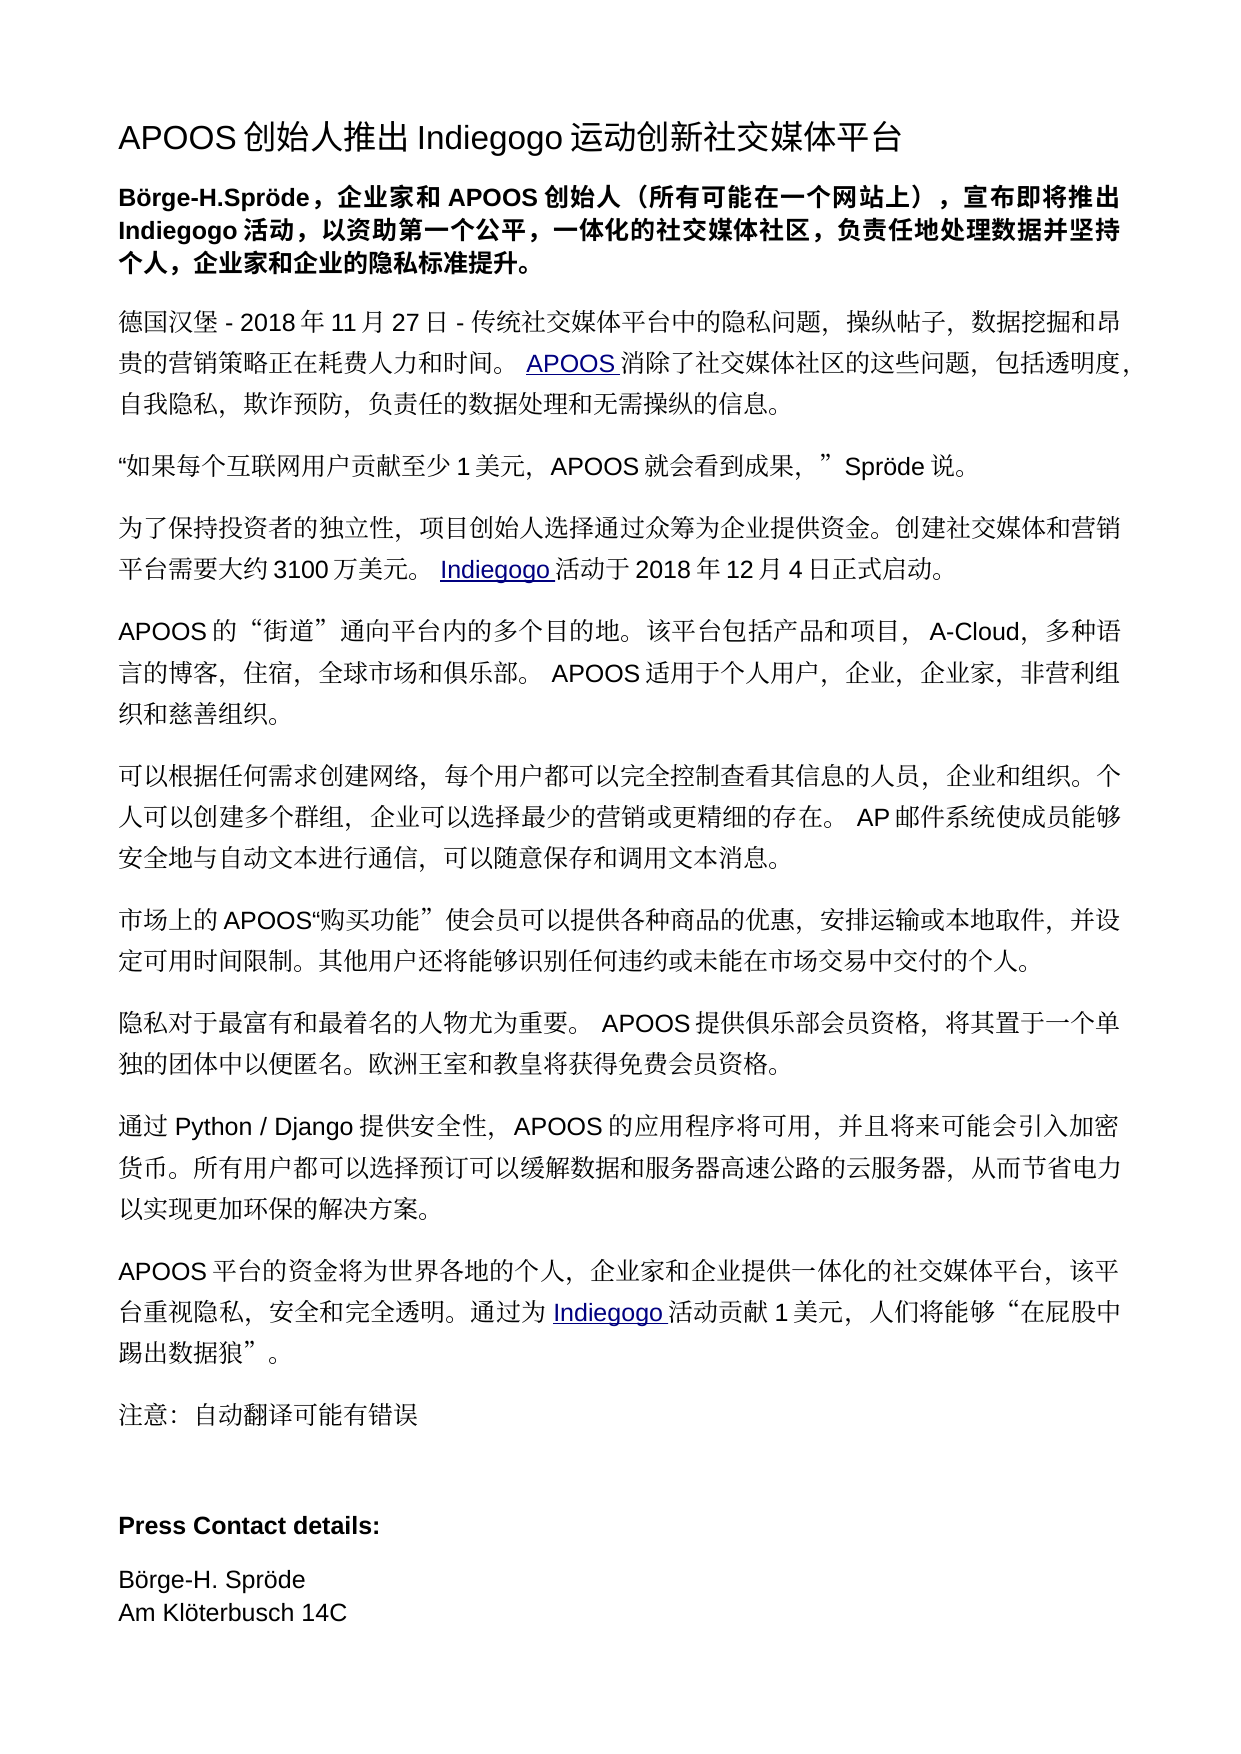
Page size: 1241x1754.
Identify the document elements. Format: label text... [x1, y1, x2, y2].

text 通过Python / Django提供安全性，APOOS的应用程序将可用，并且将来可能会引入加密货币。所有用户都可以选择预订可以缓解数据和服务器高速公路的云服务器，从而节省电力以实现更加环保的解决方案。 [118, 1107, 1122, 1225]
text Press Contact details: [118, 1511, 1122, 1540]
text 德国汉堡 - 2018年11月27日 - 传统社交媒体平台中的隐私问题，操纵帖子，数据挖掘和昂贵的营销策略正在耗费人力和时间。 APOOS消除了社交媒体社区的这些问题，包括透明度，自我隐私，欺诈预防，负责任的数据处理和无需操纵的信息。 [118, 303, 1122, 421]
text 市场上的APOOS“购买功能”使会员可以提供各种商品的优惠，安排运输或本地取件，并设定可用时间限制。其他用户还将能够识别任何违约或未能在市场交易中交付的个人。 [118, 901, 1122, 978]
text Börge-H. Spröde Am Klöterbusch 14C [118, 1565, 1122, 1627]
text APOOS平台的资金将为世界各地的个人，企业家和企业提供一体化的社交媒体平台，该平台重视隐私，安全和完全透明。通过为Indiegogo活动贡献1美元，人们将能够“在屁股中踢出数据狼”。 [118, 1251, 1122, 1370]
text 为了保持投资者的独立性，项目创始人选择通过众筹为企业提供资金。创建社交媒体和营销平台需要大约3100万美元。 Indiegogo活动于2018年12月4日正式启动。 [118, 509, 1122, 586]
text APOOS创始人推出Indiegogo运动创新社交媒体平台 [118, 118, 1122, 157]
text 隐私对于最富有和最着名的人物尤为重要。 APOOS提供俱乐部会员资格，将其置于一个单独的团体中以便匿名。欧洲王室和教皇将获得免费会员资格。 [118, 1004, 1122, 1081]
text Börge-H.Spröde，企业家和APOOS创始人（所有可能在一个网站上），宣布即将推出Indiegogo活动，以资助第一个公平，一体化的社交媒体社区，负责任地处理数据并坚持 个人，企业家和企业的隐私标准提升。 [118, 183, 1122, 278]
text 注意：自动翻译可能有错误 [118, 1396, 1122, 1432]
text APOOS的“街道”通向平台内的多个目的地。该平台包括产品和项目，A-Cloud，多种语言的博客，住宿，全球市场和俱乐部。 APOOS适用于个人用户，企业，企业家，非营利组织和慈善组织。 [118, 612, 1122, 730]
text “如果每个互联网用户贡献至少1美元，APOOS就会看到成果，”Spröde说。 [118, 447, 1122, 483]
text 可以根据任何需求创建网络，每个用户都可以完全控制查看其信息的人员，企业和组织。个人可以创建多个群组，企业可以选择最少的营销或更精细的存在。 AP邮件系统使成员能够安全地与自动文本进行通信，可以随意保存和调用文本消息。 [118, 756, 1122, 875]
